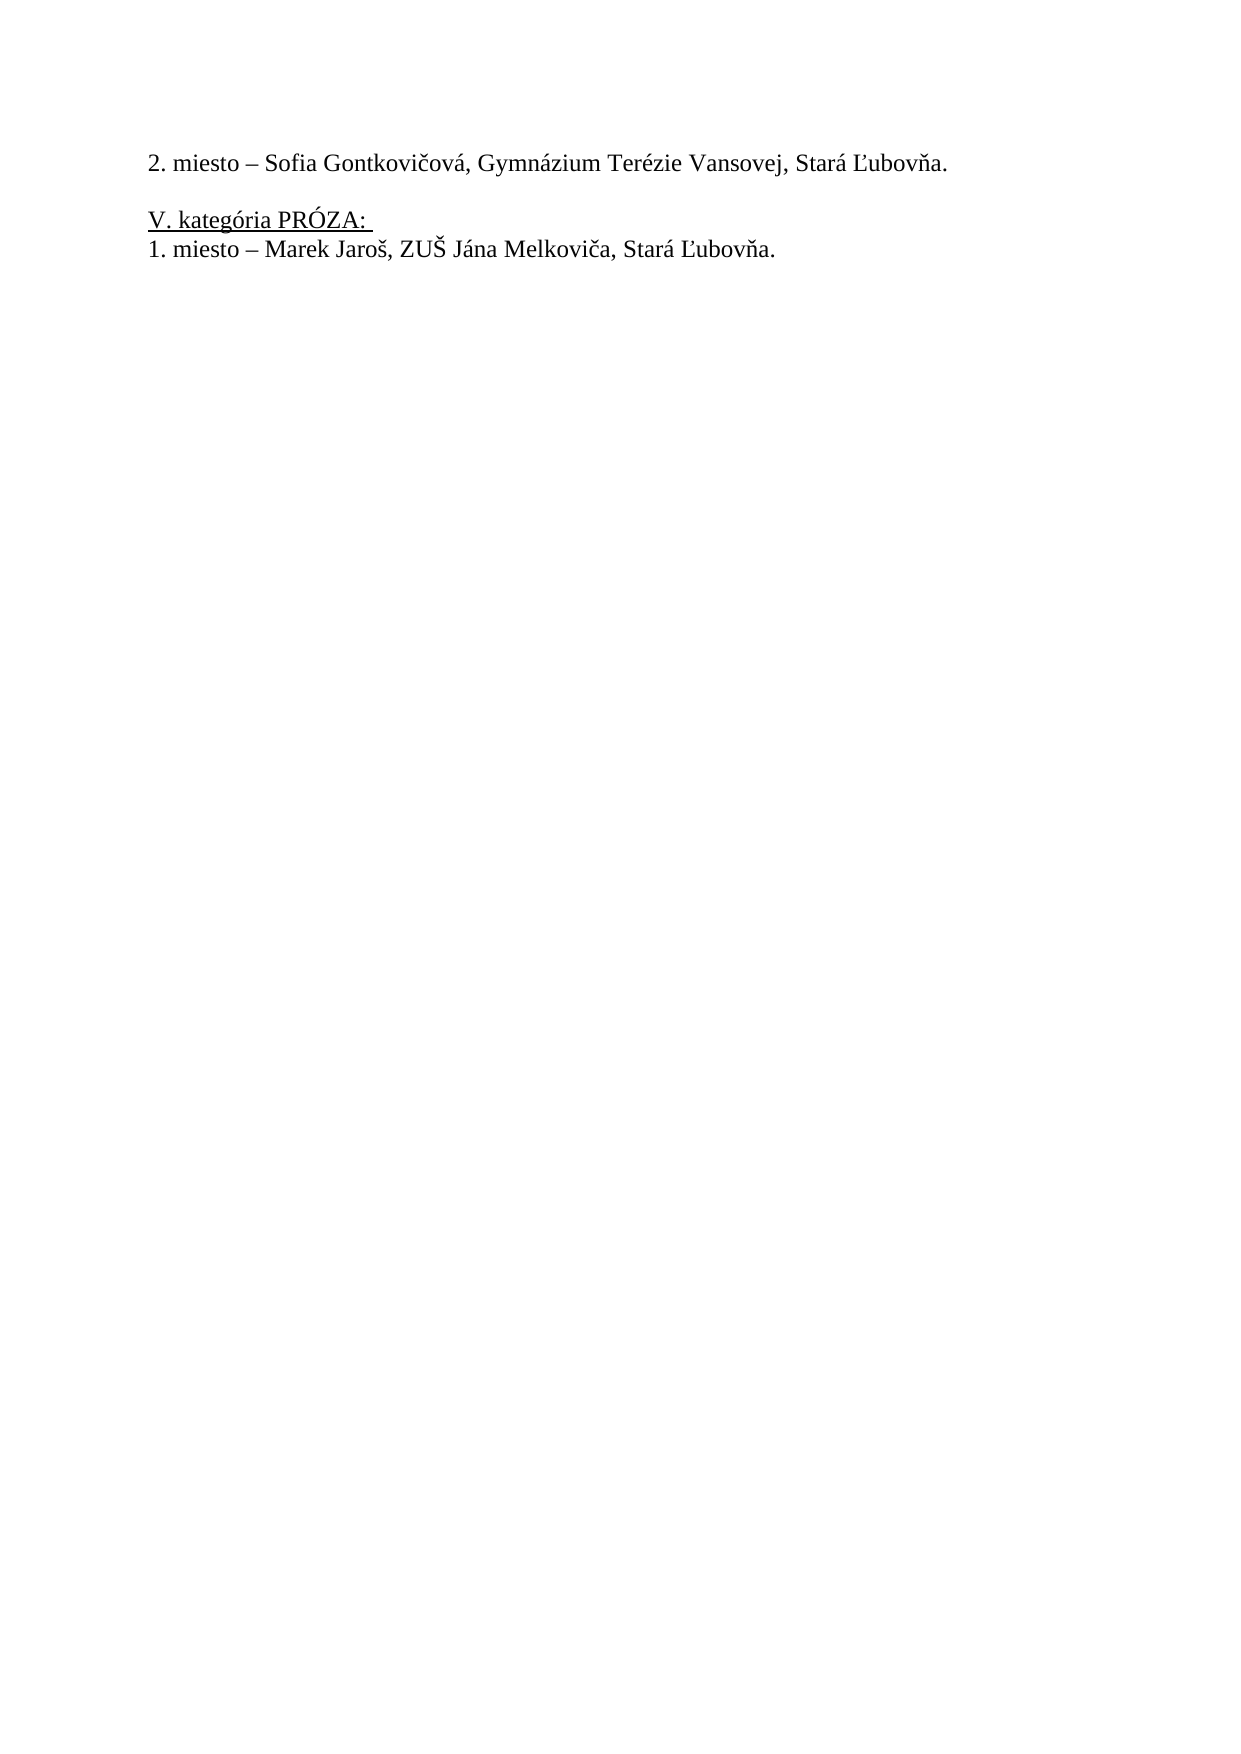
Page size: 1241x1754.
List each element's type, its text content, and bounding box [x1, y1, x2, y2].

text 1. miesto – Marek Jaroš, ZUŠ Jána Melkoviča, Stará Ľubovňa. [148, 234, 1093, 263]
text 2. miesto – Sofia Gontkovičová, Gymnázium Terézie Vansovej, Stará Ľubovňa. [148, 148, 1093, 176]
text V. kategória PRÓZA: [148, 205, 1093, 234]
